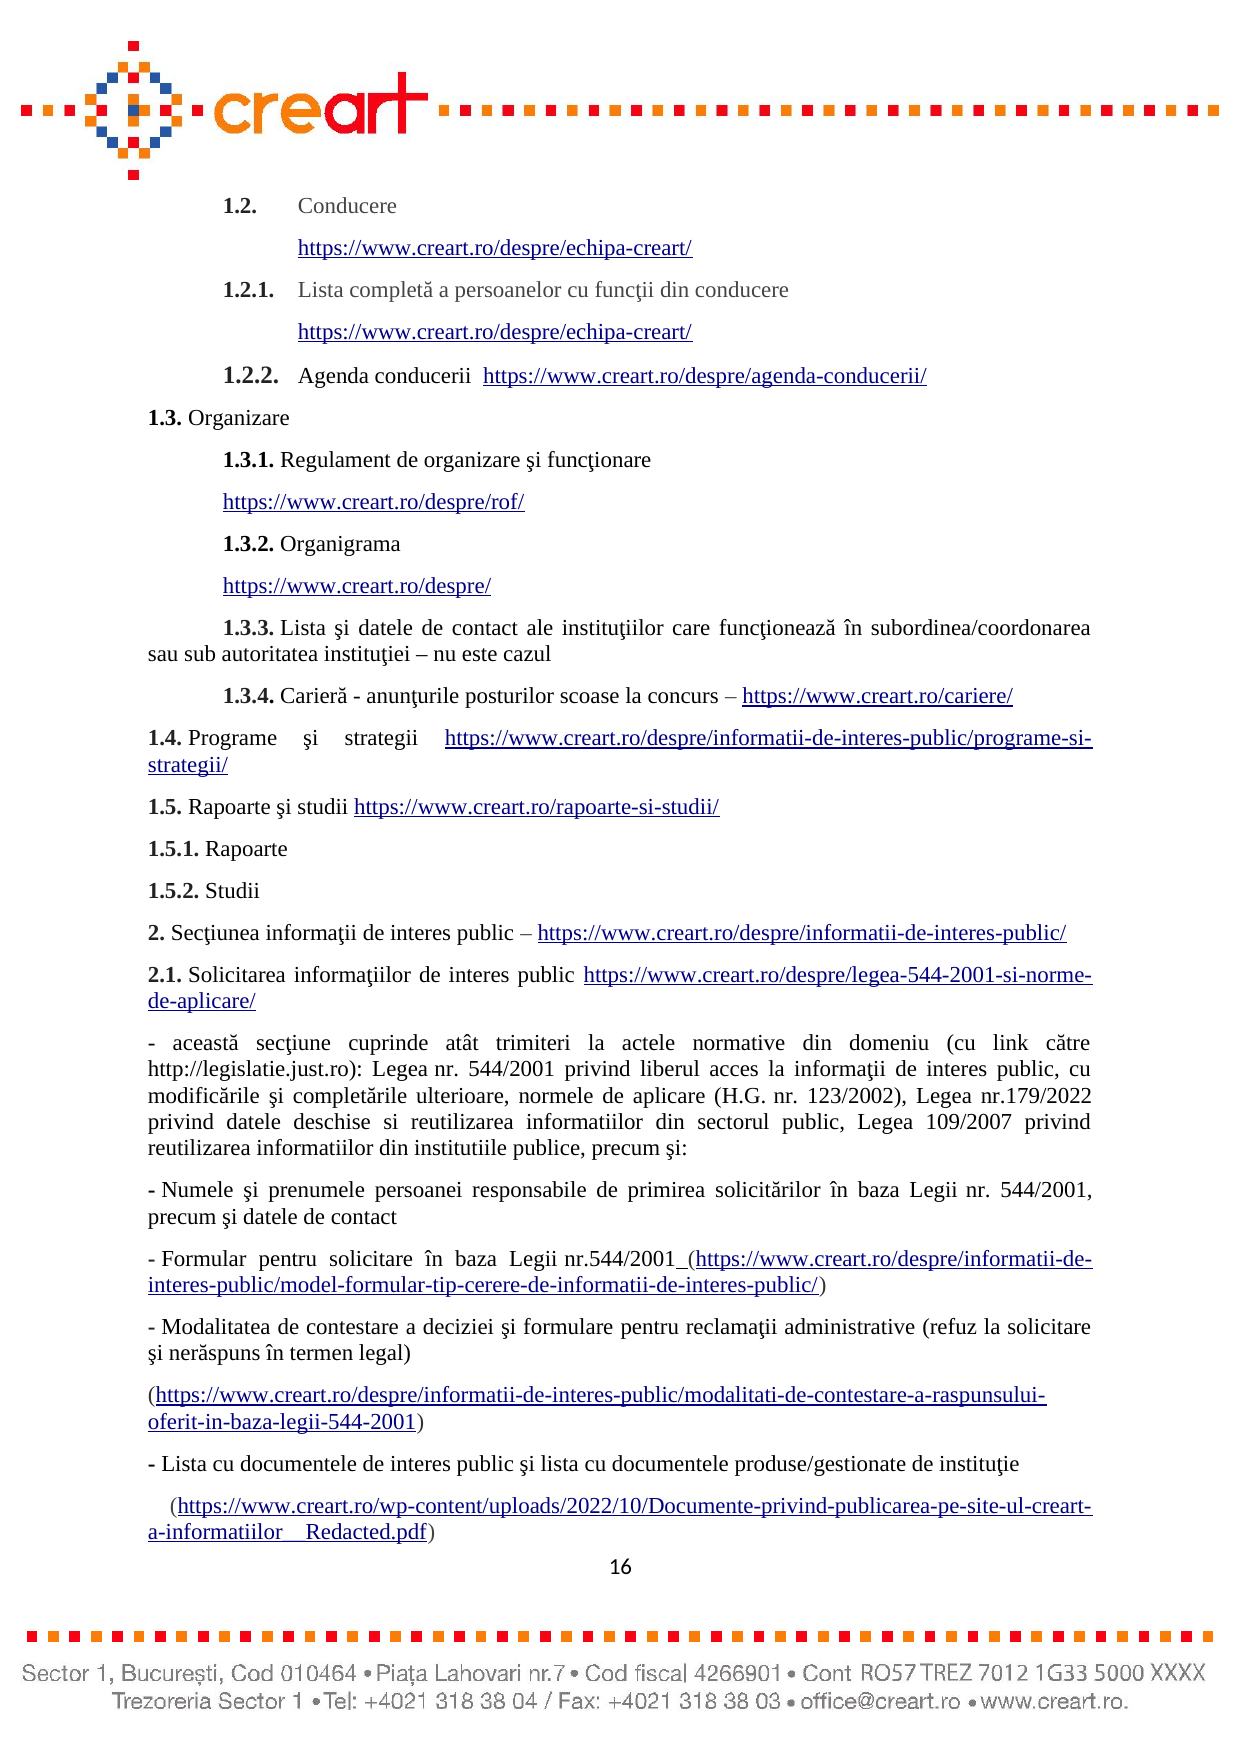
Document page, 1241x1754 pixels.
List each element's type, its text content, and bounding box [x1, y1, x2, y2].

text 1.3.3. Lista şi datele de contact ale instituţiilor care funcţionează în subordinea/coordonarea sau sub autoritatea instituţiei – nu este cazul [148, 614, 1092, 667]
text https://www.creart.ro/despre/echipa-creart/ [298, 234, 1092, 260]
list Lista completă a persoanelor cu funcţii din conducere [223, 276, 1092, 302]
text https://www.creart.ro/despre/ [148, 572, 1092, 598]
text 1.5.1. Rapoarte [148, 835, 1092, 861]
text - Lista cu documentele de interes public şi lista cu documentele produse/gestionate de instituţie [148, 1450, 1092, 1476]
text - Modalitatea de contestare a deciziei şi formulare pentru reclamaţii administrative (refuz la solicitare şi nerăspuns în termen legal) [148, 1313, 1092, 1366]
text 1.3.1. Regulament de organizare şi funcţionare [223, 446, 1092, 473]
text https://www.creart.ro/despre/echipa-creart/ [298, 318, 1092, 344]
text 1.5. Rapoarte şi studii https://www.creart.ro/rapoarte-si-studii/ [148, 793, 1092, 819]
text - Numele şi prenumele persoanei responsabile de primirea solicitărilor în baza Legii nr. 544/2001, precum şi datele de contact [148, 1176, 1092, 1229]
text 2.1. Solicitarea informaţiilor de interes public https://www.creart.ro/despre/legea-544-2001-si-norme-de-aplicare/ [148, 961, 1092, 1013]
text (https://www.creart.ro/wp-content/uploads/2022/10/Documente-privind-publicarea-pe-site-ul-creart-a-informatiilor__Redacted.pdf) [148, 1492, 1092, 1544]
text https://www.creart.ro/despre/rof/ [223, 488, 1092, 514]
text 1.3. Organizare [148, 404, 1092, 431]
text 1.4. Programe şi strategii https://www.creart.ro/despre/informatii-de-interes-public/programe-si-strategii/ [148, 724, 1092, 777]
text 1.5.2. Studii [148, 877, 1092, 903]
list Agenda conducerii https://www.creart.ro/despre/agenda-conducerii/ [223, 360, 1092, 389]
text 2. Secţiunea informaţii de interes public – https://www.creart.ro/despre/informatii-de-interes-public/ [148, 919, 1092, 945]
text - Formular pentru solicitare în baza Legii nr.544/2001 (https://www.creart.ro/despre/informatii-de-interes-public/model-formular-tip-cerere-de-informatii-de-interes-public/) [148, 1245, 1092, 1297]
list Conducere [223, 192, 1092, 218]
text (https://www.creart.ro/despre/informatii-de-interes-public/modalitati-de-contestare-a-raspunsului-oferit-in-baza-legii-544-2001) [148, 1381, 1092, 1434]
text - această secţiune cuprinde atât trimiteri la actele normative din domeniu (cu link către http://legislatie.just.ro): Legea nr. 544/2001 privind liberul acces la informaţii de interes public, cu modificările şi completările ulterioare, normele de aplicare (H.G. nr. 123/2002), Legea nr.179/2022 privind datele deschise si reutilizarea informatiilor din sectorul public, Legea 109/2007 privind reutilizarea informatiilor din institutiile publice, precum şi: [148, 1029, 1092, 1161]
text 1.3.2. Organigrama [148, 530, 1092, 557]
text 1.3.4. Carieră - anunţurile posturilor scoase la concurs – https://www.creart.ro/cariere/ [148, 682, 1092, 709]
